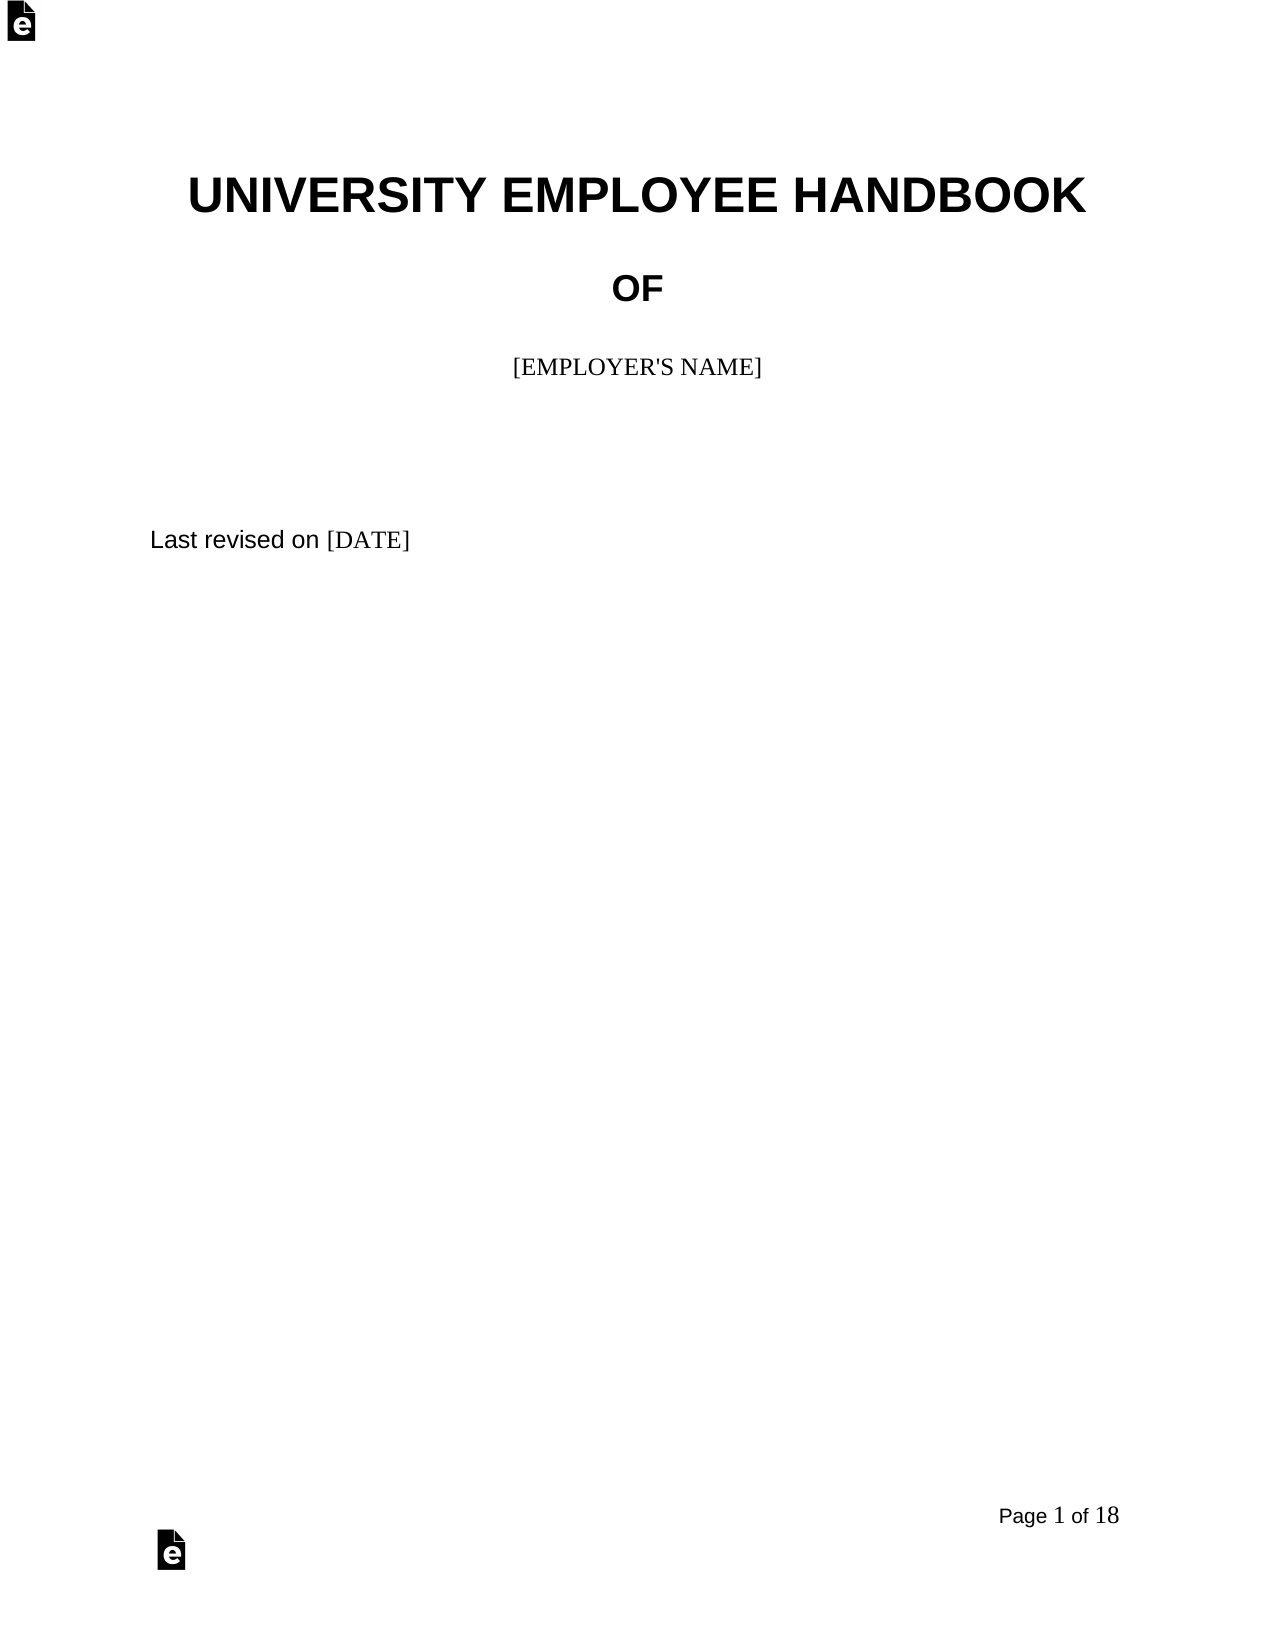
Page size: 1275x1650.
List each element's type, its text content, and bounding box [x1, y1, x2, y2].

picture [0, 0, 42, 42]
text UNIVERSITY EMPLOYEE HANDBOOK [150, 165, 1125, 223]
picture [150, 1528, 192, 1571]
text OF [150, 266, 1125, 309]
text Last revised on [DATE] [150, 525, 1125, 553]
text [EMPLOYER'S NAME] [150, 352, 1125, 381]
